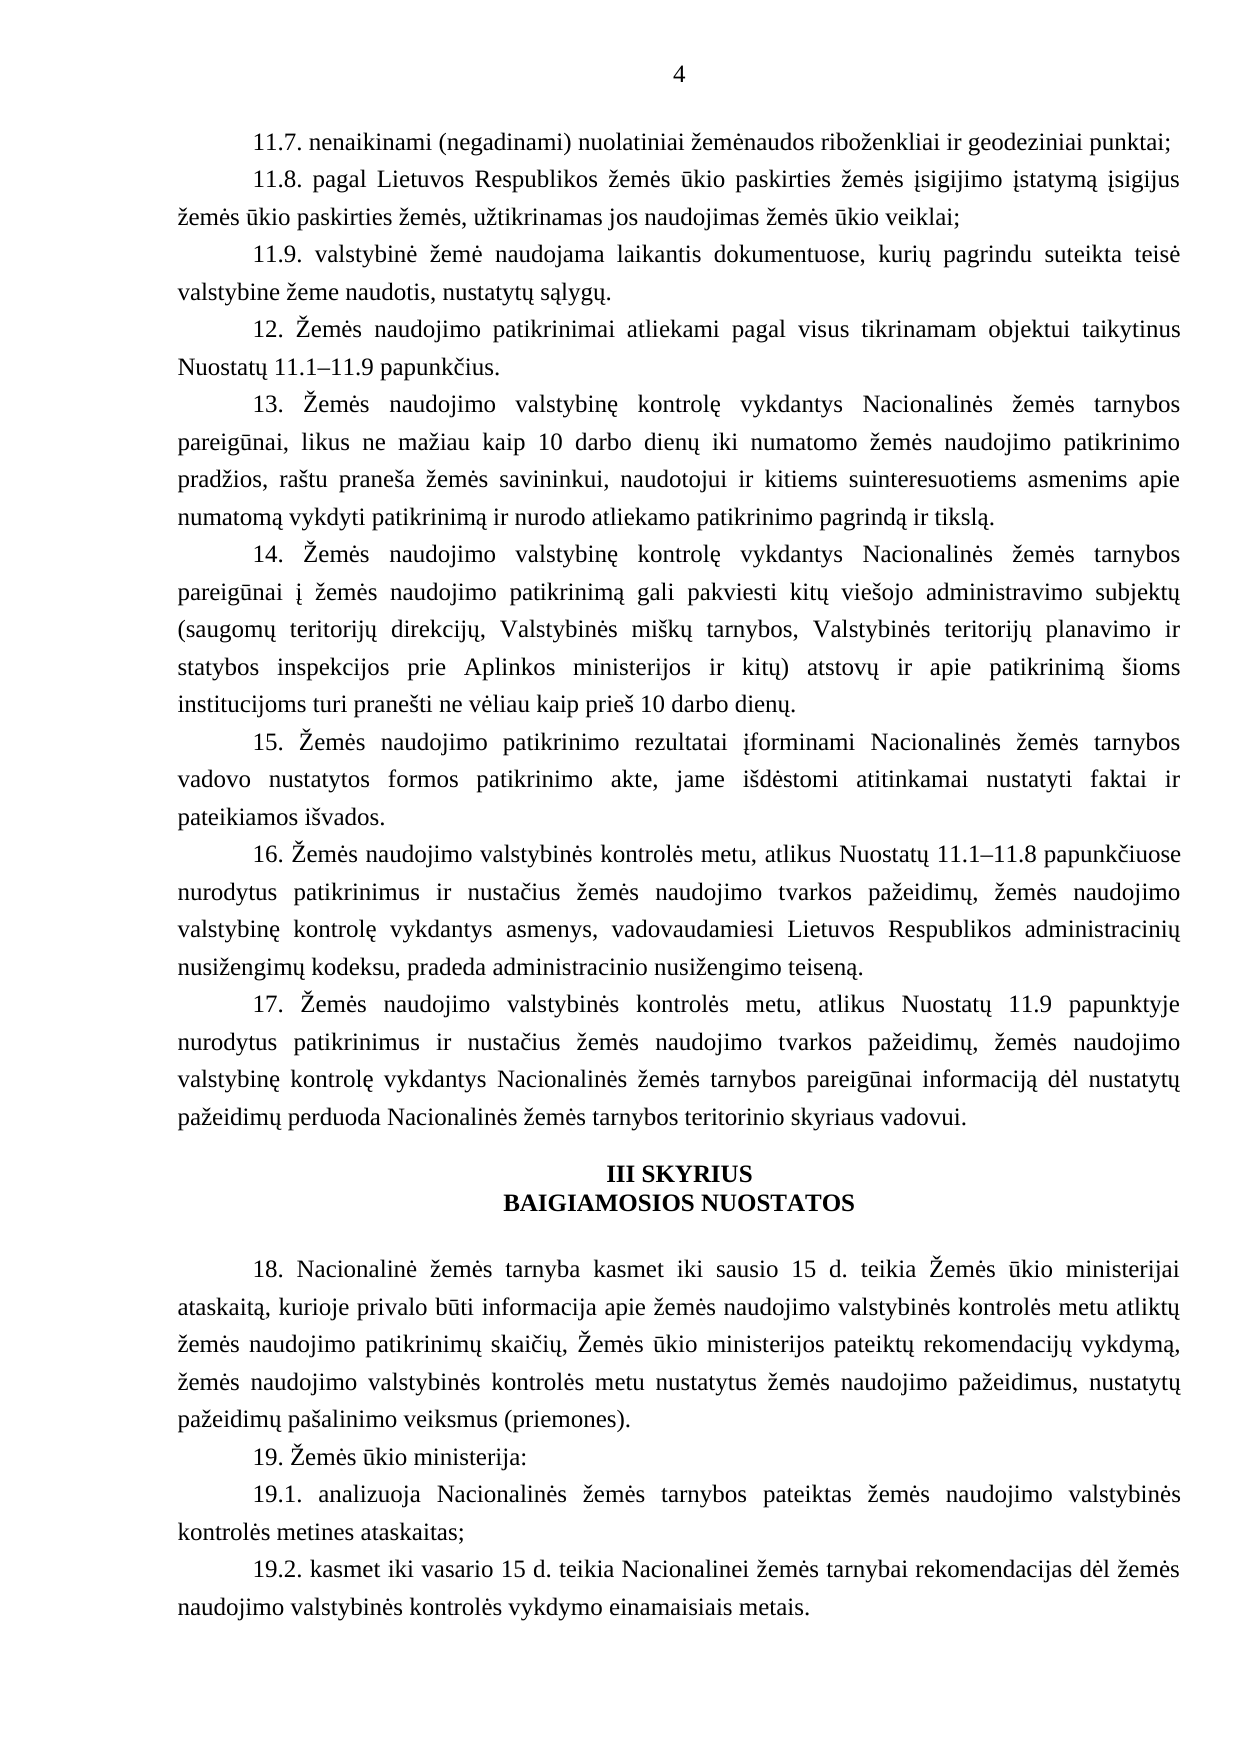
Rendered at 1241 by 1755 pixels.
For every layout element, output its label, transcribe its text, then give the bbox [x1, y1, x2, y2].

text BAIGIAMOSIOS NUOSTATOS [177, 1188, 1181, 1217]
text 15. Žemės naudojimo patikrinimo rezultatai įforminami Nacionalinės žemės tarnybos vadovo nustatytos formos patikrinimo akte, jame išdėstomi atitinkamai nustatyti faktai ir pateikiamos išvados. [177, 718, 1181, 831]
text 19.2. kasmet iki vasario 15 d. teikia Nacionalinei žemės tarnybai rekomendacijas dėl žemės naudojimo valstybinės kontrolės vykdymo einamaisiais metais. [177, 1546, 1181, 1621]
text III SKYRIUS [177, 1159, 1181, 1188]
text 12. Žemės naudojimo patikrinimai atliekami pagal visus tikrinamam objektui taikytinus Nuostatų 11.1–11.9 papunkčius. [177, 306, 1181, 381]
text 11.8. pagal Lietuvos Respublikos žemės ūkio paskirties žemės įsigijimo įstatymą įsigijus žemės ūkio paskirties žemės, užtikrinamas jos naudojimas žemės ūkio veiklai; [177, 156, 1181, 231]
text 16. Žemės naudojimo valstybinės kontrolės metu, atlikus Nuostatų 11.1–11.8 papunkčiuose nurodytus patikrinimus ir nustačius žemės naudojimo tvarkos pažeidimų, žemės naudojimo valstybinę kontrolę vykdantys asmenys, vadovaudamiesi Lietuvos Respublikos administracinių nusižengimų kodeksu, pradeda administracinio nusižengimo teiseną. [177, 831, 1181, 981]
text 19. Žemės ūkio ministerija: [177, 1433, 1181, 1471]
text 14. Žemės naudojimo valstybinę kontrolę vykdantys Nacionalinės žemės tarnybos pareigūnai į žemės naudojimo patikrinimą gali pakviesti kitų viešojo administravimo subjektų (saugomų teritorijų direkcijų, Valstybinės miškų tarnybos, Valstybinės teritorijų planavimo ir statybos inspekcijos prie Aplinkos ministerijos ir kitų) atstovų ir apie patikrinimą šioms institucijoms turi pranešti ne vėliau kaip prieš 10 darbo dienų. [177, 531, 1181, 718]
text 11.9. valstybinė žemė naudojama laikantis dokumentuose, kurių pagrindu suteikta teisė valstybine žeme naudotis, nustatytų sąlygų. [177, 231, 1181, 306]
text 13. Žemės naudojimo valstybinę kontrolę vykdantys Nacionalinės žemės tarnybos pareigūnai, likus ne mažiau kaip 10 darbo dienų iki numatomo žemės naudojimo patikrinimo pradžios, raštu praneša žemės savininkui, naudotojui ir kitiems suinteresuotiems asmenims apie numatomą vykdyti patikrinimą ir nurodo atliekamo patikrinimo pagrindą ir tikslą. [177, 381, 1181, 531]
text 11.7. nenaikinami (negadinami) nuolatiniai žemėnaudos riboženkliai ir geodeziniai punktai; [177, 118, 1181, 156]
text 17. Žemės naudojimo valstybinės kontrolės metu, atlikus Nuostatų 11.9 papunktyje nurodytus patikrinimus ir nustačius žemės naudojimo tvarkos pažeidimų, žemės naudojimo valstybinę kontrolę vykdantys Nacionalinės žemės tarnybos pareigūnai informaciją dėl nustatytų pažeidimų perduoda Nacionalinės žemės tarnybos teritorinio skyriaus vadovui. [177, 981, 1181, 1131]
text 19.1. analizuoja Nacionalinės žemės tarnybos pateiktas žemės naudojimo valstybinės kontrolės metines ataskaitas; [177, 1471, 1181, 1546]
text 18. Nacionalinė žemės tarnyba kasmet iki sausio 15 d. teikia Žemės ūkio ministerijai ataskaitą, kurioje privalo būti informacija apie žemės naudojimo valstybinės kontrolės metu atliktų žemės naudojimo patikrinimų skaičių, Žemės ūkio ministerijos pateiktų rekomendacijų vykdymą, žemės naudojimo valstybinės kontrolės metu nustatytus žemės naudojimo pažeidimus, nustatytų pažeidimų pašalinimo veiksmus (priemones). [177, 1246, 1181, 1433]
